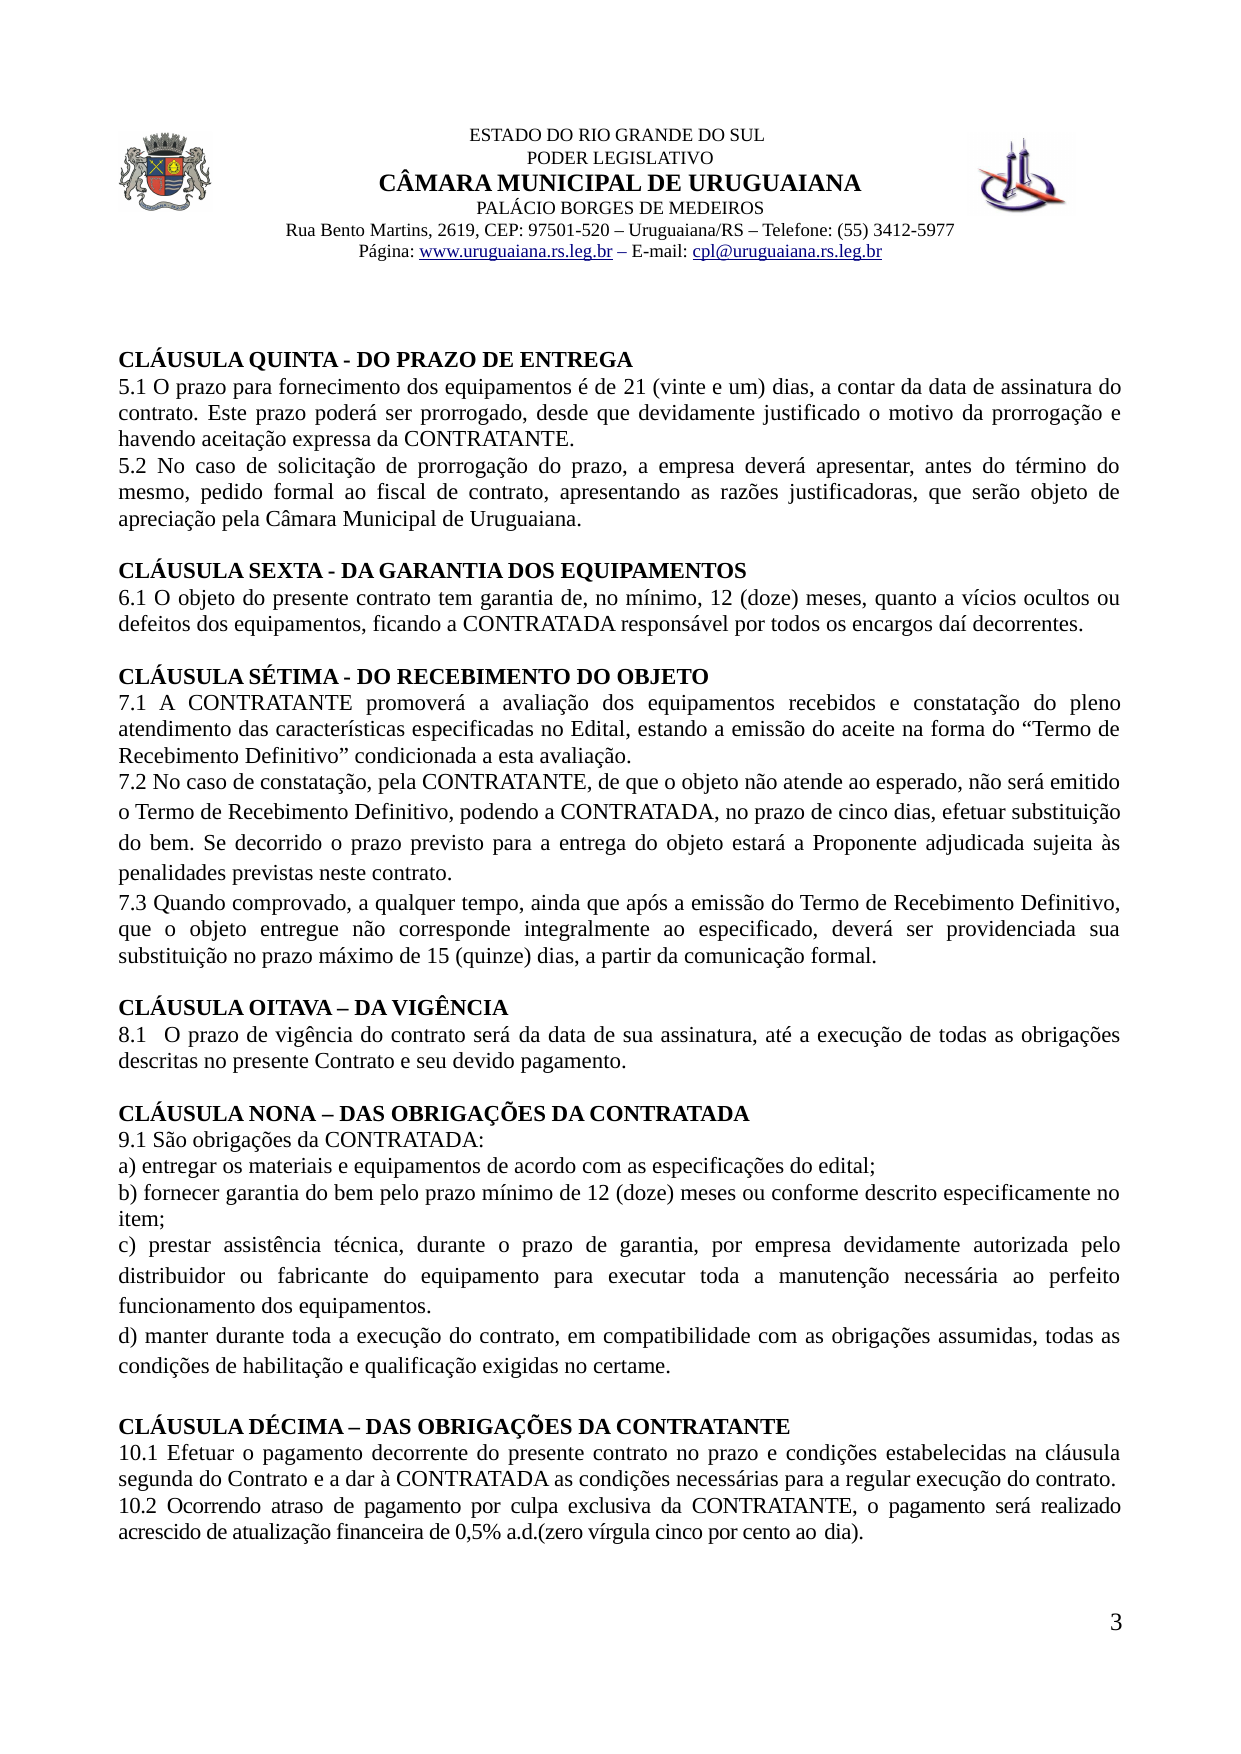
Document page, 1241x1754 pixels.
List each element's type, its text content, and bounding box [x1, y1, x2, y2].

text CLÁUSULA SEXTA - DA GARANTIA DOS EQUIPAMENTOS [118, 557, 1122, 584]
text 5.2 No caso de solicitação de prorrogação do prazo, a empresa deverá apresentar, antes do término do mesmo, pedido formal ao fiscal de contrato, apresentando as razões justificadoras, que serão objeto de apreciação pela Câmara Municipal de Uruguaiana. [118, 452, 1122, 531]
text 5.1 O prazo para fornecimento dos equipamentos é de 21 (vinte e um) dias, a contar da data de assinatura do contrato. Este prazo poderá ser prorrogado, desde que devidamente justificado o motivo da prorrogação e havendo aceitação expressa da CONTRATANTE. [118, 373, 1122, 452]
picture [966, 132, 1076, 216]
list 10.2 Ocorrendo atraso de pagamento por culpa exclusiva da CONTRATANTE, o pagamento será realizado acrescido de atualização financeira de 0,5% a.d.(zero vírgula cinco por cento ao dia). [118, 1492, 1122, 1544]
text CLÁUSULA NONA – DAS OBRIGAÇÕES DA CONTRATADA [118, 1100, 1122, 1126]
list d) manter durante toda a execução do contrato, em compatibilidade com as obrigações assumidas, todas as condições de habilitação e qualificação exigidas no certame. [118, 1322, 1122, 1379]
text 6.1 O objeto do presente contrato tem garantia de, no mínimo, 12 (doze) meses, quanto a vícios ocultos ou defeitos dos equipamentos, ficando a CONTRATADA responsável por todos os encargos daí decorrentes. [118, 584, 1122, 636]
text 10.1 Efetuar o pagamento decorrente do presente contrato no prazo e condições estabelecidas na cláusula segunda do Contrato e a dar à CONTRATADA as condições necessárias para a regular execução do contrato. [118, 1439, 1122, 1492]
text b) fornecer garantia do bem pelo prazo mínimo de 12 (doze) meses ou conforme descrito especificamente no item; [118, 1179, 1122, 1232]
text 7.2 No caso de constatação, pela CONTRATANTE, de que o objeto não atende ao esperado, não será emitido o Termo de Recebimento Definitivo, podendo a CONTRATADA, no prazo de cinco dias, efetuar substituição do bem. Se decorrido o prazo previsto para a entrega do objeto estará a Proponente adjudicada sujeita às penalidades previstas neste contrato. [118, 768, 1122, 885]
text 7.1 A CONTRATANTE promoverá a avaliação dos equipamentos recebidos e constatação do pleno atendimento das características especificadas no Edital, estando a emissão do aceite na forma do “Termo de Recebimento Definitivo” condicionada a esta avaliação. [118, 689, 1122, 768]
text 7.3 Quando comprovado, a qualquer tempo, ainda que após a emissão do Termo de Recebimento Definitivo, que o objeto entregue não corresponde integralmente ao especificado, deverá ser providenciada sua substituição no prazo máximo de 15 (quinze) dias, a partir da comunicação formal. [118, 889, 1122, 968]
list CLÁUSULA QUINTA - DO PRAZO DE ENTREGA [118, 346, 1122, 373]
text CLÁUSULA OITAVA – DA VIGÊNCIA [118, 994, 1122, 1021]
text CLÁUSULA DÉCIMA – DAS OBRIGAÇÕES DA CONTRATANTE [118, 1413, 1122, 1439]
text 9.1 São obrigações da CONTRATADA: [118, 1126, 1122, 1152]
picture [118, 131, 213, 212]
list c) prestar assistência técnica, durante o prazo de garantia, por empresa devidamente autorizada pelo distribuidor ou fabricante do equipamento para executar toda a manutenção necessária ao perfeito funcionamento dos equipamentos. [118, 1232, 1122, 1318]
text a) entregar os materiais e equipamentos de acordo com as especificações do edital; [118, 1152, 1122, 1179]
text CLÁUSULA SÉTIMA - DO RECEBIMENTO DO OBJETO [118, 663, 1122, 689]
list 8.1 O prazo de vigência do contrato será da data de sua assinatura, até a execução de todas as obrigações descritas no presente Contrato e seu devido pagamento. [118, 1021, 1122, 1073]
